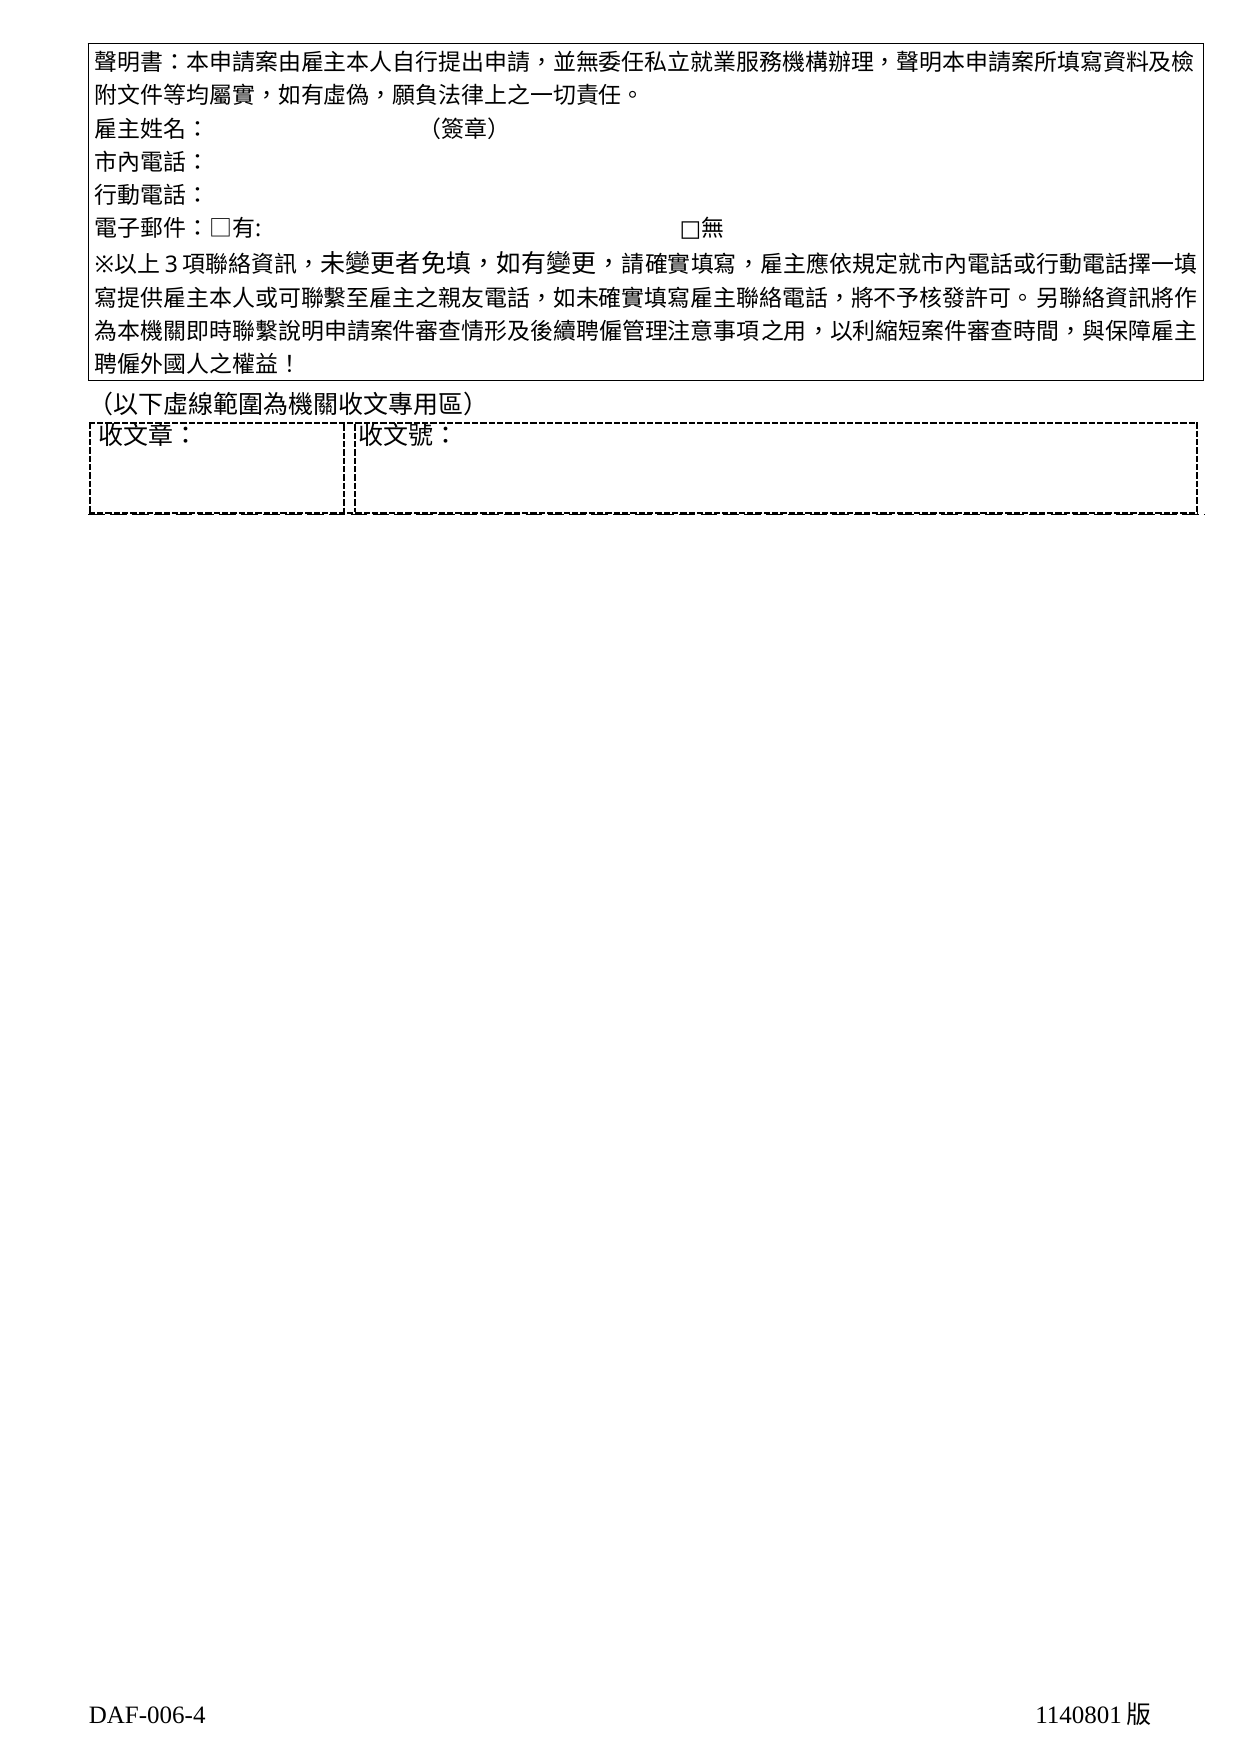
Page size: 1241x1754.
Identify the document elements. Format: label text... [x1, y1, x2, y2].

table_cell （以下虛線範圍為機關收文專用區） [88, 381, 1204, 514]
table_header 聲明書：本申請案由雇主本人自行提出申請，並無委任私立就業服務機構辦理，聲明本申請案所填寫資料及檢附文件等均屬實，如有虛偽，願負法律上之一切責任。 雇主姓名： （簽章） 市內電話： 行動電話： 電子郵件：□有: □無 ※以上3項聯絡資訊，未變更者免填，如有變更，請確實填寫，雇主應依規定就市內電話或行動電話擇一填寫提供雇主本人或可聯繫至雇主之親友電話，如未確實填寫雇主聯絡電話，將不予核發許可。另聯絡資訊將作為本機關即時聯繫說明申請案件審查情形及後續聘僱管理注意事項之用，以利縮短案件審查時間，與保障雇主聘僱外國人之權益！ [89, 44, 1203, 379]
table_header 收文號： [355, 422, 1197, 512]
table_header 收文章： [90, 422, 343, 512]
table_header [344, 422, 355, 512]
